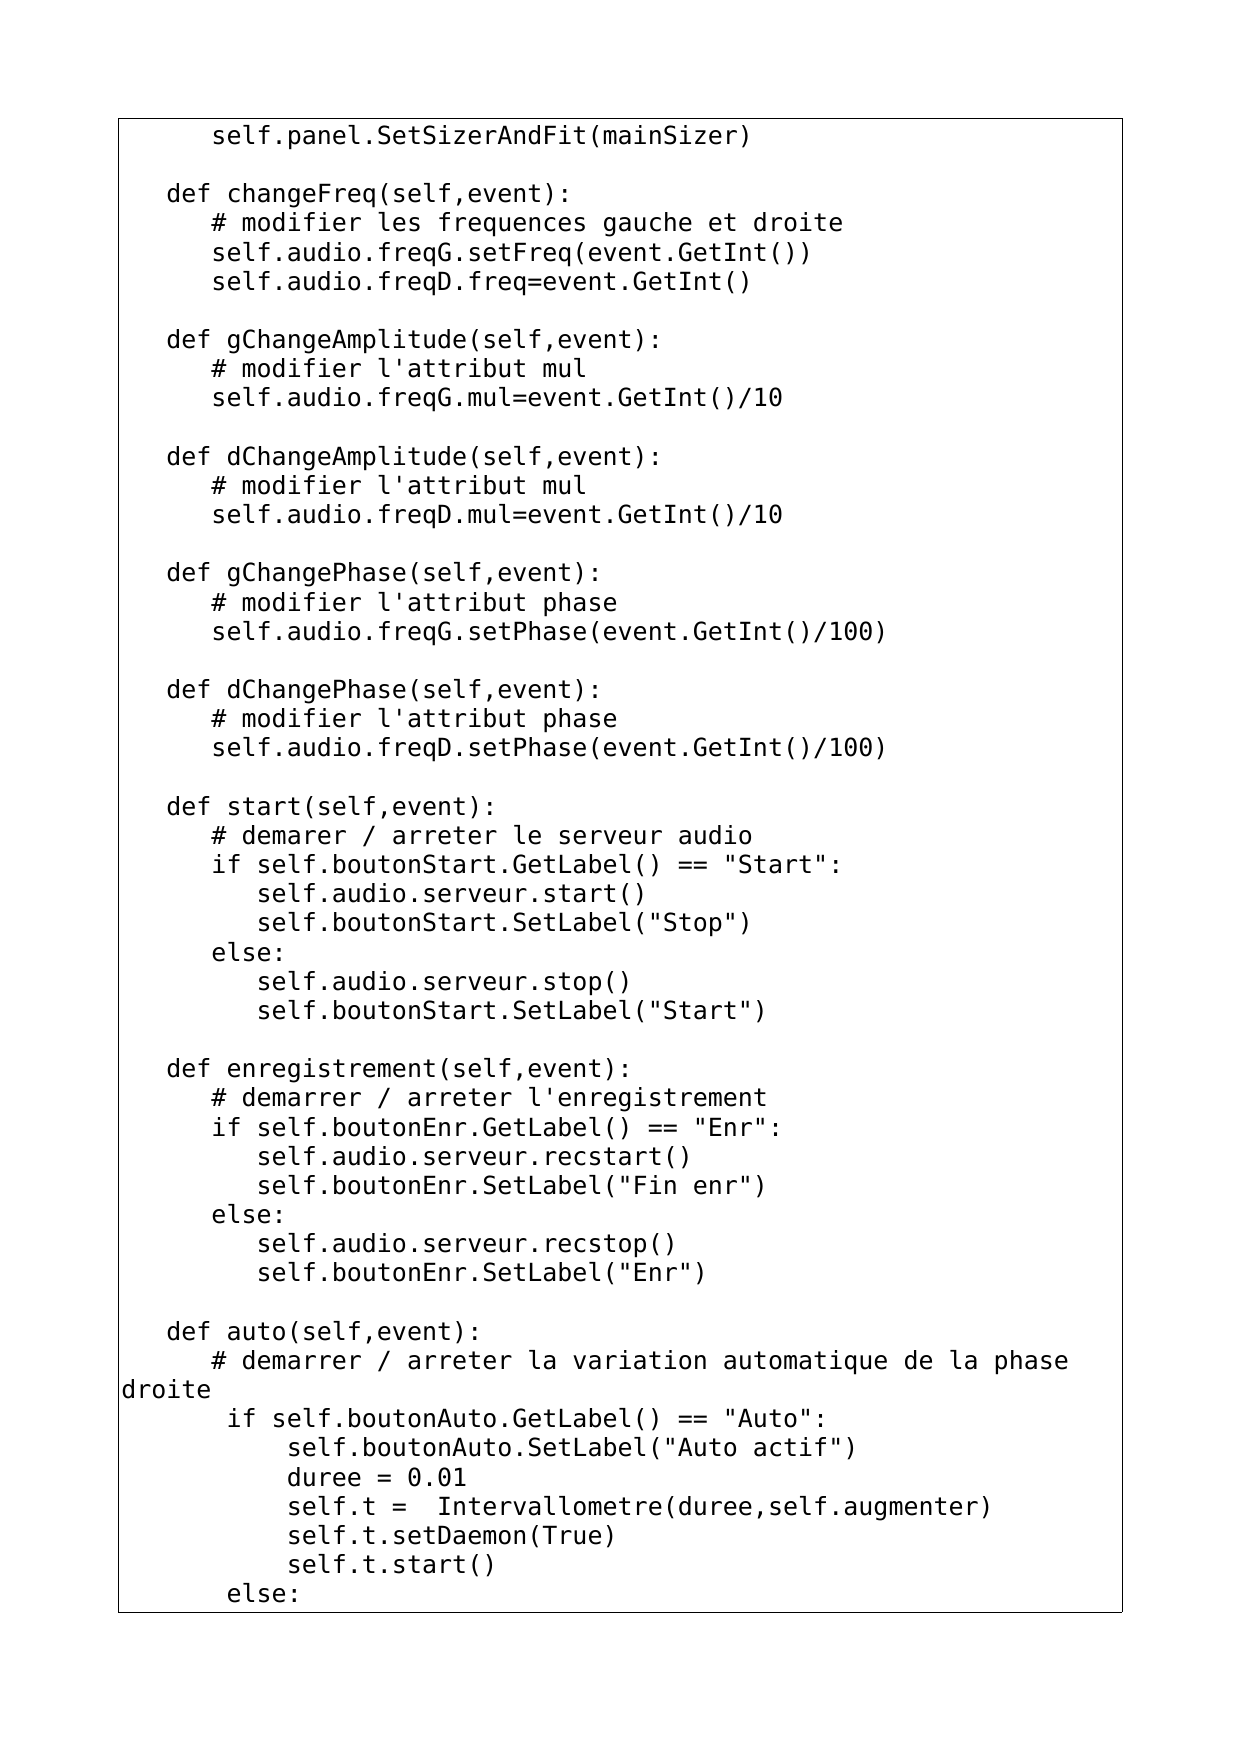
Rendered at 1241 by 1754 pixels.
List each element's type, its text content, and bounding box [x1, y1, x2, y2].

table_header self.panel.SetSizerAndFit(mainSizer) def changeFreq(self,event): # modifier les frequences gauche et droite self.audio.freqG.setFreq(event.GetInt()) self.audio.freqD.freq=event.GetInt() def gChangeAmplitude(self,event): # modifier l'attribut mul self.audio.freqG.mul=event.GetInt()/10 def dChangeAmplitude(self,event): # modifier l'attribut mul self.audio.freqD.mul=event.GetInt()/10 def gChangePhase(self,event): # modifier l'attribut phase self.audio.freqG.setPhase(event.GetInt()/100) def dChangePhase(self,event): # modifier l'attribut phase self.audio.freqD.setPhase(event.GetInt()/100) def start(self,event): # demarer / arreter le serveur audio if self.boutonStart.GetLabel() == "Start": self.audio.serveur.start() self.boutonStart.SetLabel("Stop") else: self.audio.serveur.stop() self.boutonStart.SetLabel("Start") def enregistrement(self,event): # demarrer / arreter l'enregistrement if self.boutonEnr.GetLabel() == "Enr": self.audio.serveur.recstart() self.boutonEnr.SetLabel("Fin enr") else: self.audio.serveur.recstop() self.boutonEnr.SetLabel("Enr") def auto(self,event): # demarrer / arreter la variation automatique de la phase droite if self.boutonAuto.GetLabel() == "Auto": self.boutonAuto.SetLabel("Auto actif") duree = 0.01 self.t = Intervallometre(duree,self.augmenter) self.t.setDaemon(True) self.t.start() else: [119, 119, 1122, 1612]
